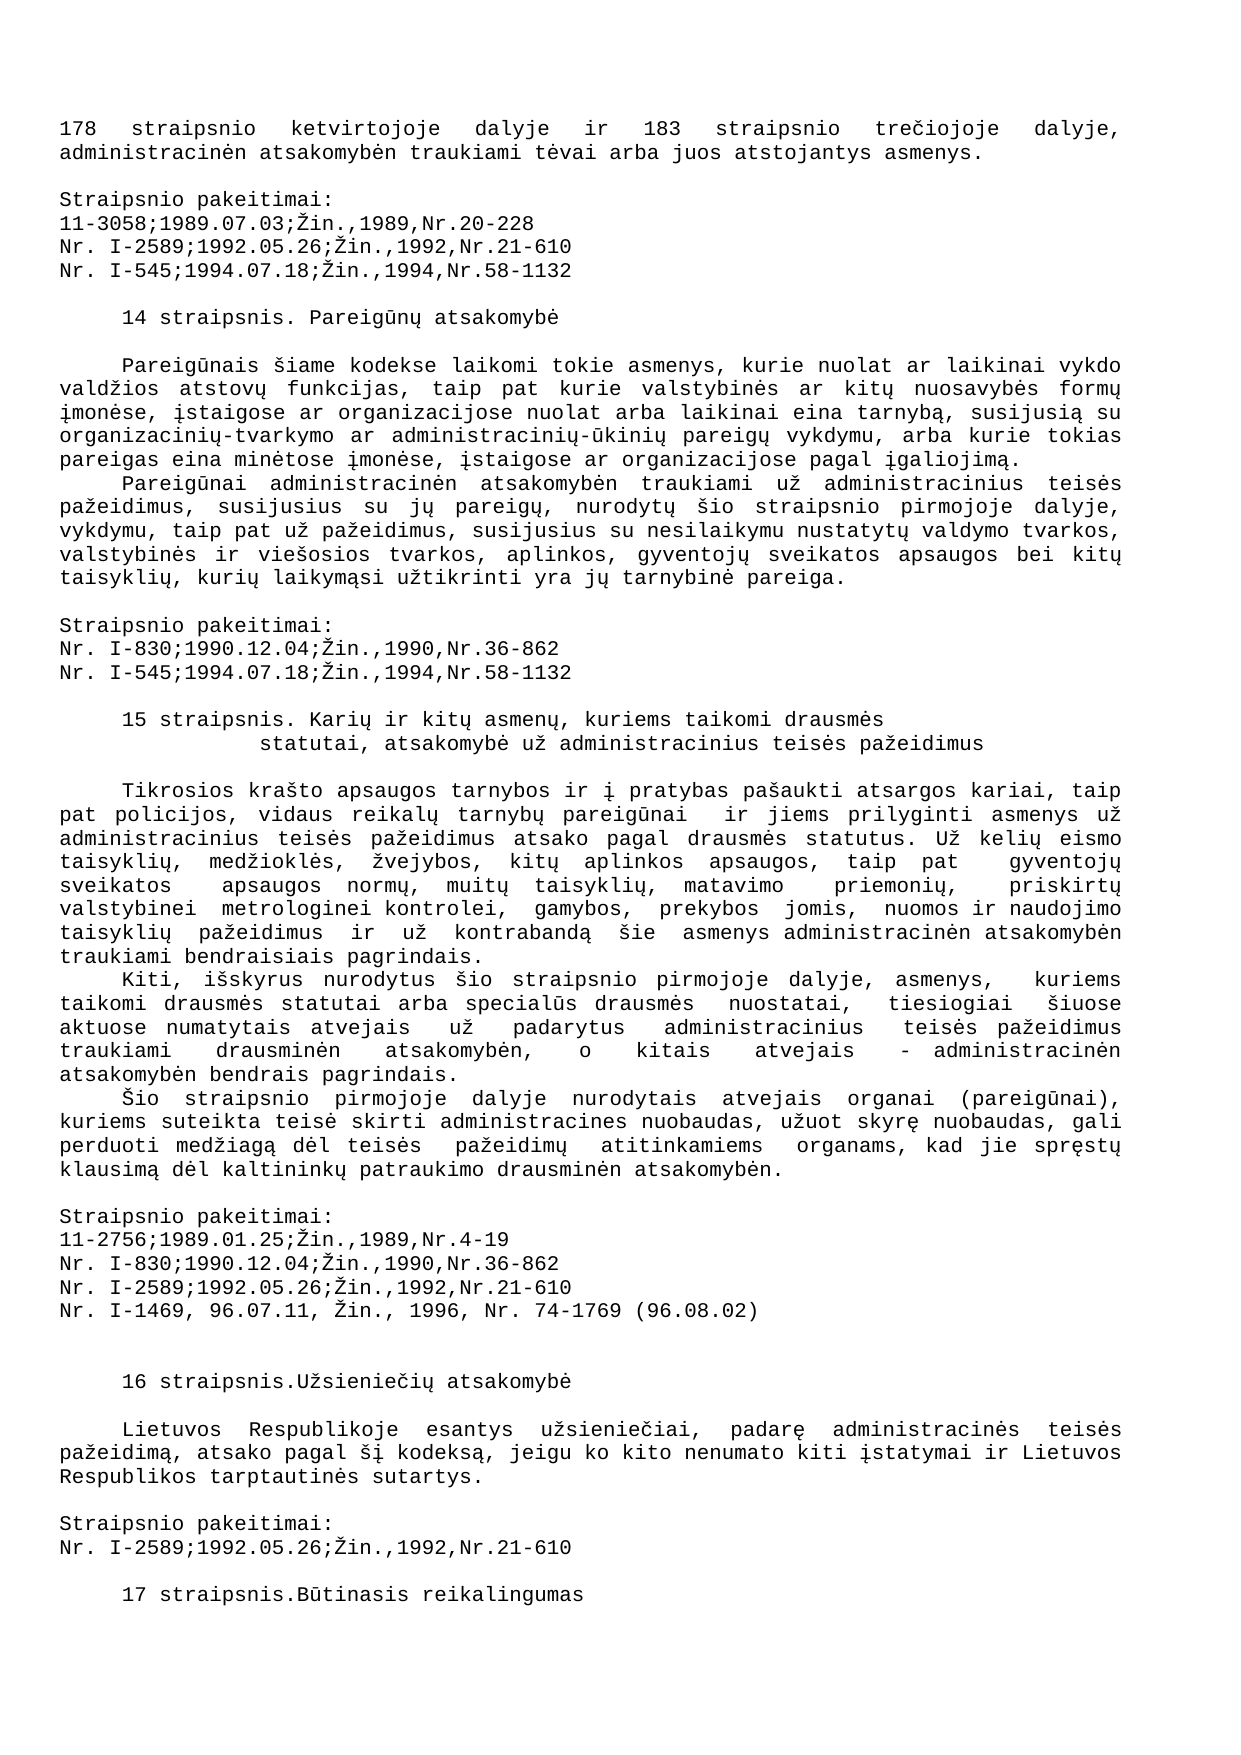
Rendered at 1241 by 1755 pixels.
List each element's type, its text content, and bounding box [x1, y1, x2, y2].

text Straipsnio pakeitimai: [59, 1513, 1122, 1537]
text Nr. I-545;1994.07.18;Žin.,1994,Nr.58-1132 [59, 260, 1122, 284]
text Kiti, išskyrus nurodytus šio straipsnio pirmojoje dalyje, asmenys, kuriems taikomi drausmės statutai arba specialūs drausmės nuostatai, tiesiogiai šiuose aktuose numatytais atvejais už padarytus administracinius teisės pažeidimus traukiami drausminėn atsakomybėn, o kitais atvejais - administracinėn atsakomybėn bendrais pagrindais. [59, 969, 1122, 1088]
text Tikrosios krašto apsaugos tarnybos ir į pratybas pašaukti atsargos kariai, taip pat policijos, vidaus reikalų tarnybų pareigūnai ir jiems prilyginti asmenys už administracinius teisės pažeidimus atsako pagal drausmės statutus. Už kelių eismo taisyklių, medžioklės, žvejybos, kitų aplinkos apsaugos, taip pat gyventojų sveikatos apsaugos normų, muitų taisyklių, matavimo priemonių, priskirtų valstybinei metrologinei kontrolei, gamybos, prekybos jomis, nuomos ir naudojimo taisyklių pažeidimus ir už kontrabandą šie asmenys administracinėn atsakomybėn traukiami bendraisiais pagrindais. [59, 780, 1122, 969]
text Šio straipsnio pirmojoje dalyje nurodytais atvejais organai (pareigūnai), kuriems suteikta teisė skirti administracines nuobaudas, užuot skyrę nuobaudas, gali perduoti medžiagą dėl teisės pažeidimų atitinkamiems organams, kad jie spręstų klausimą dėl kaltininkų patraukimo drausminėn atsakomybėn. [59, 1088, 1122, 1182]
text Nr. I-2589;1992.05.26;Žin.,1992,Nr.21-610 [59, 1277, 1122, 1300]
text Nr. I-545;1994.07.18;Žin.,1994,Nr.58-1132 [59, 662, 1122, 686]
text Lietuvos Respublikoje esantys užsieniečiai, padarę administracinės teisės pažeidimą, atsako pagal šį kodeksą, jeigu ko kito nenumato kiti įstatymai ir Lietuvos Respublikos tarptautinės sutartys. [59, 1419, 1122, 1489]
text 178 straipsnio ketvirtojoje dalyje ir 183 straipsnio trečiojoje dalyje, administracinėn atsakomybėn traukiami tėvai arba juos atstojantys asmenys. [59, 118, 1122, 165]
text Nr. I-1469, 96.07.11, Žin., 1996, Nr. 74-1769 (96.08.02) [59, 1300, 1122, 1324]
text Nr. I-2589;1992.05.26;Žin.,1992,Nr.21-610 [59, 236, 1122, 260]
text Straipsnio pakeitimai: [59, 1206, 1122, 1229]
text 11-2756;1989.01.25;Žin.,1989,Nr.4-19 [59, 1229, 1122, 1253]
text 11-3058;1989.07.03;Žin.,1989,Nr.20-228 [59, 213, 1122, 236]
text Straipsnio pakeitimai: [59, 615, 1122, 638]
text statutai, atsakomybė už administracinius teisės pažeidimus [59, 733, 1122, 757]
text Straipsnio pakeitimai: [59, 189, 1122, 213]
text 17 straipsnis.Būtinasis reikalingumas [59, 1584, 1122, 1608]
text 16 straipsnis.Užsieniečių atsakomybė [59, 1371, 1122, 1395]
text 14 straipsnis. Pareigūnų atsakomybė [59, 307, 1122, 331]
text Nr. I-830;1990.12.04;Žin.,1990,Nr.36-862 [59, 1253, 1122, 1277]
text 15 straipsnis. Karių ir kitų asmenų, kuriems taikomi drausmės [59, 709, 1122, 733]
text Nr. I-830;1990.12.04;Žin.,1990,Nr.36-862 [59, 638, 1122, 662]
text Pareigūnai administracinėn atsakomybėn traukiami už administracinius teisės pažeidimus, susijusius su jų pareigų, nurodytų šio straipsnio pirmojoje dalyje, vykdymu, taip pat už pažeidimus, susijusius su nesilaikymu nustatytų valdymo tvarkos, valstybinės ir viešosios tvarkos, aplinkos, gyventojų sveikatos apsaugos bei kitų taisyklių, kurių laikymąsi užtikrinti yra jų tarnybinė pareiga. [59, 473, 1122, 591]
text Pareigūnais šiame kodekse laikomi tokie asmenys, kurie nuolat ar laikinai vykdo valdžios atstovų funkcijas, taip pat kurie valstybinės ar kitų nuosavybės formų įmonėse, įstaigose ar organizacijose nuolat arba laikinai eina tarnybą, susijusią su organizacinių-tvarkymo ar administracinių-ūkinių pareigų vykdymu, arba kurie tokias pareigas eina minėtose įmonėse, įstaigose ar organizacijose pagal įgaliojimą. [59, 354, 1122, 473]
text Nr. I-2589;1992.05.26;Žin.,1992,Nr.21-610 [59, 1537, 1122, 1561]
